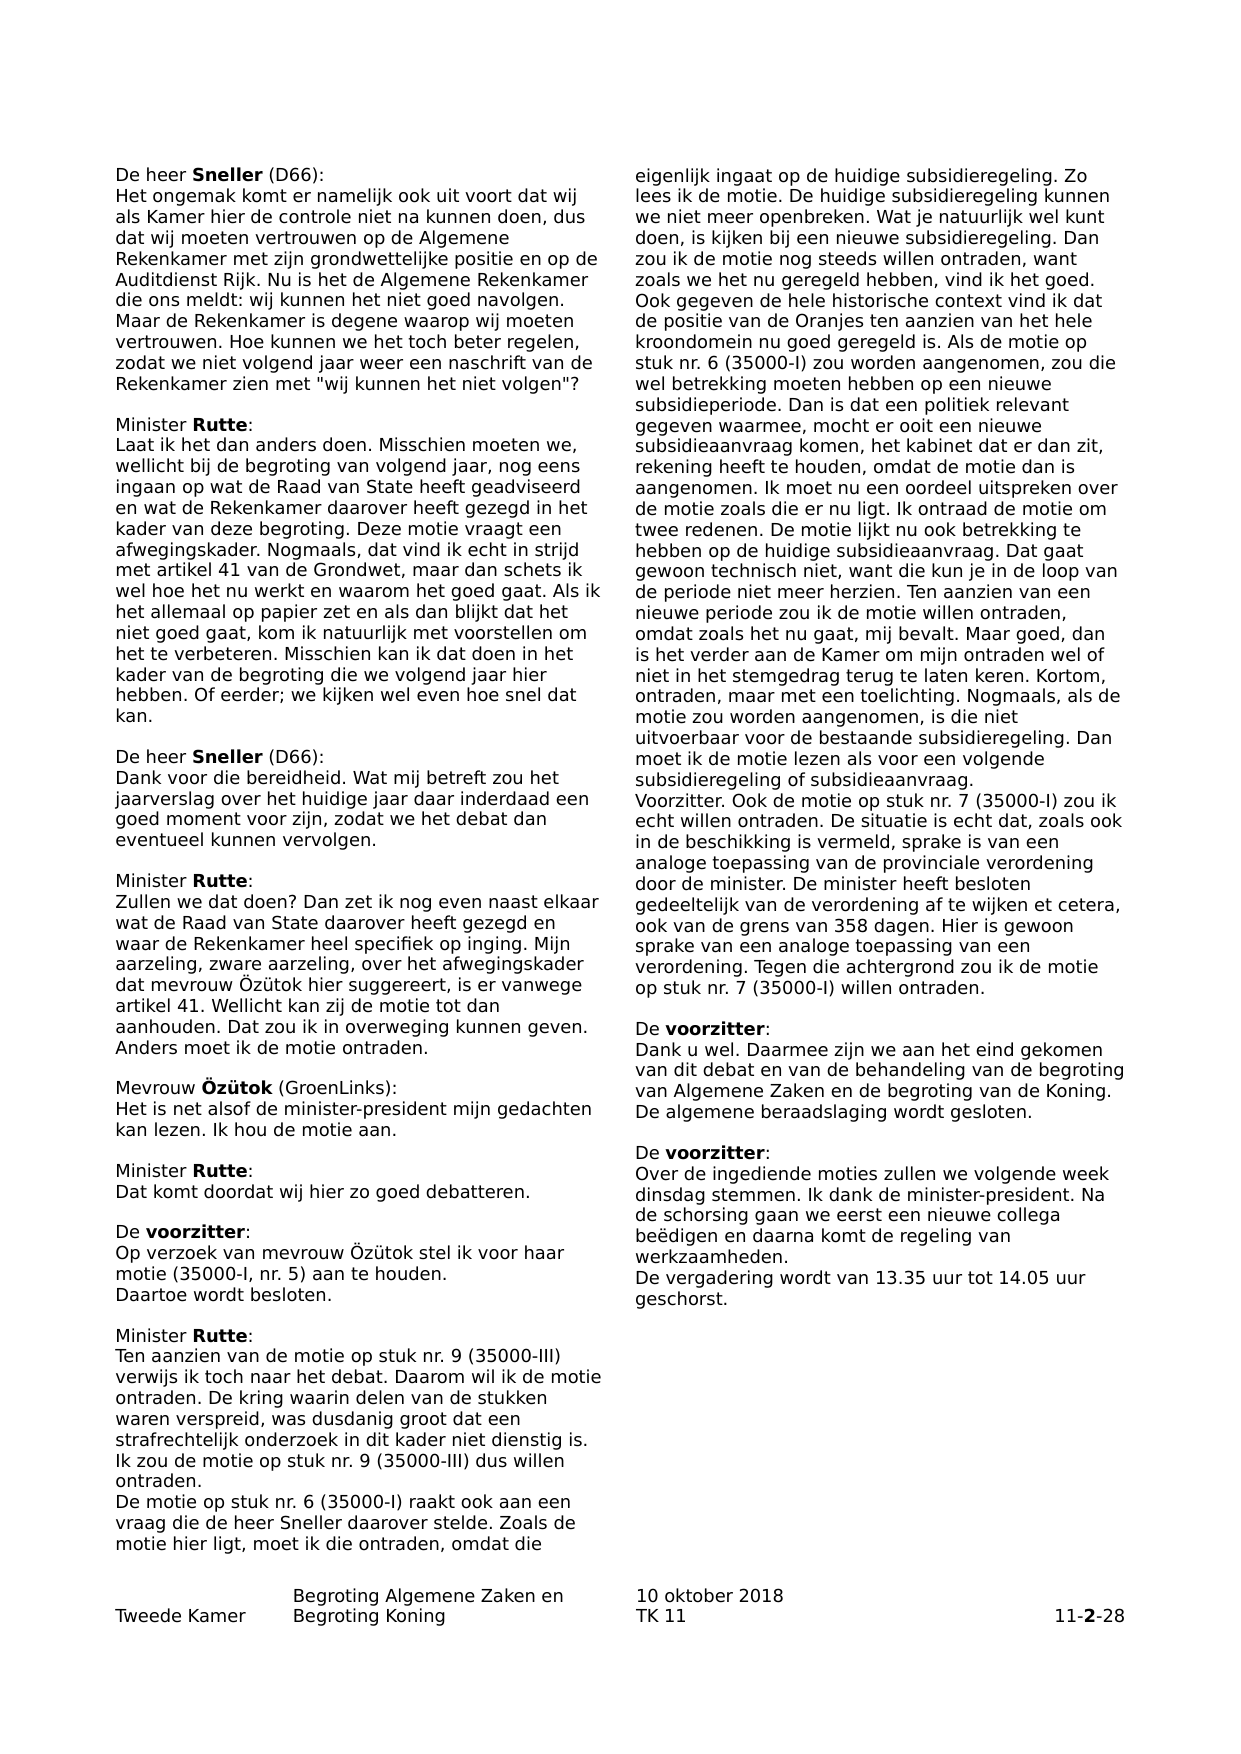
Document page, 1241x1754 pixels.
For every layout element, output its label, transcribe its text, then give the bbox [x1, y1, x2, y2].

text eigenlijk ingaat op de huidige subsidieregeling. Zo lees ik de motie. De huidige subsidieregeling kunnen we niet meer openbreken. Wat je natuurlijk wel kunt doen, is kijken bij een nieuwe subsidieregeling. Dan zou ik de motie nog steeds willen ontraden, want zoals we het nu geregeld hebben, vind ik het goed. Ook gegeven de hele historische context vind ik dat de positie van de Oranjes ten aanzien van het hele kroondomein nu goed geregeld is. Als de motie op stuk nr. 6 (35000-I) zou worden aangenomen, zou die wel betrekking moeten hebben op een nieuwe subsidieperiode. Dan is dat een politiek relevant gegeven waarmee, mocht er ooit een nieuwe subsidieaanvraag komen, het kabinet dat er dan zit, rekening heeft te houden, omdat de motie dan is aangenomen. Ik moet nu een oordeel uitspreken over de motie zoals die er nu ligt. Ik ontraad de motie om twee redenen. De motie lijkt nu ook betrekking te hebben op de huidige subsidieaanvraag. Dat gaat gewoon technisch niet, want die kun je in de loop van de periode niet meer herzien. Ten aanzien van een nieuwe periode zou ik de motie willen ontraden, omdat zoals het nu gaat, mij bevalt. Maar goed, dan is het verder aan de Kamer om mijn ontraden wel of niet in het stemgedrag terug te laten keren. Kortom, ontraden, maar met een toelichting. Nogmaals, als de motie zou worden aangenomen, is die niet uitvoerbaar voor de bestaande subsidieregeling. Dan moet ik de motie lezen als voor een volgende subsidieregeling of subsidieaanvraag. [635, 165, 1125, 790]
text Minister Rutte: [115, 1161, 605, 1181]
text Minister Rutte: [115, 871, 605, 892]
text Daartoe wordt besloten. [115, 1284, 605, 1305]
text Minister Rutte: [115, 1325, 605, 1346]
text De heer Sneller (D66): [115, 165, 605, 186]
text De voorzitter: [635, 1143, 1125, 1163]
text Voorzitter. Ook de motie op stuk nr. 7 (35000-I) zou ik echt willen ontraden. De situatie is echt dat, zoals ook in de beschikking is vermeld, sprake is van een analoge toepassing van de provinciale verordening door de minister. De minister heeft besloten gedeeltelijk van de verordening af te wijken et cetera, ook van de grens van 358 dagen. Hier is gewoon sprake van een analoge toepassing van een verordening. Tegen die achtergrond zou ik de motie op stuk nr. 7 (35000-I) willen ontraden. [635, 790, 1125, 999]
text Ten aanzien van de motie op stuk nr. 9 (35000-III) verwijs ik toch naar het debat. Daarom wil ik de motie ontraden. De kring waarin delen van de stukken waren verspreid, was dusdanig groot dat een strafrechtelijk onderzoek in dit kader niet dienstig is. Ik zou de motie op stuk nr. 9 (35000-III) dus willen ontraden. [115, 1346, 605, 1492]
text Op verzoek van mevrouw Özütok stel ik voor haar motie (35000-I, nr. 5) aan te houden. [115, 1243, 605, 1284]
text De voorzitter: [115, 1222, 605, 1243]
text Dank u wel. Daarmee zijn we aan het eind gekomen van dit debat en van de behandeling van de begroting van Algemene Zaken en de begroting van de Koning. [635, 1039, 1125, 1102]
text Over de ingediende moties zullen we volgende week dinsdag stemmen. Ik dank de minister-president. Na de schorsing gaan we eerst een nieuwe collega beëdigen en daarna komt de regeling van werkzaamheden. [635, 1163, 1125, 1268]
text De voorzitter: [635, 1019, 1125, 1039]
text De algemene beraadslaging wordt gesloten. [635, 1102, 1125, 1123]
text Minister Rutte: [115, 414, 605, 435]
text Laat ik het dan anders doen. Misschien moeten we, wellicht bij de begroting van volgend jaar, nog eens ingaan op wat de Raad van State heeft geadviseerd en wat de Rekenkamer daarover heeft gezegd in het kader van deze begroting. Deze motie vraagt een afwegingskader. Nogmaals, dat vind ik echt in strijd met artikel 41 van de Grondwet, maar dan schets ik wel hoe het nu werkt en waarom het goed gaat. Als ik het allemaal op papier zet en als dan blijkt dat het niet goed gaat, kom ik natuurlijk met voorstellen om het te verbeteren. Misschien kan ik dat doen in het kader van de begroting die we volgend jaar hier hebben. Of eerder; we kijken wel even hoe snel dat kan. [115, 435, 605, 727]
text De heer Sneller (D66): [115, 747, 605, 767]
text Dank voor die bereidheid. Wat mij betreft zou het jaarverslag over het huidige jaar daar inderdaad een goed moment voor zijn, zodat we het debat dan eventueel kunnen vervolgen. [115, 767, 605, 851]
text Dat komt doordat wij hier zo goed debatteren. [115, 1181, 605, 1202]
text Het is net alsof de minister-president mijn gedachten kan lezen. Ik hou de motie aan. [115, 1099, 605, 1141]
text De vergadering wordt van 13.35 uur tot 14.05 uur geschorst. [635, 1268, 1125, 1309]
text Mevrouw Özütok (GroenLinks): [115, 1078, 605, 1099]
text Zullen we dat doen? Dan zet ik nog even naast elkaar wat de Raad van State daarover heeft gezegd en waar de Rekenkamer heel specifiek op inging. Mijn aarzeling, zware aarzeling, over het afwegingskader dat mevrouw Özütok hier suggereert, is er vanwege artikel 41. Wellicht kan zij de motie tot dan aanhouden. Dat zou ik in overweging kunnen geven. Anders moet ik de motie ontraden. [115, 892, 605, 1058]
text Het ongemak komt er namelijk ook uit voort dat wij als Kamer hier de controle niet na kunnen doen, dus dat wij moeten vertrouwen op de Algemene Rekenkamer met zijn grondwettelijke positie en op de Auditdienst Rijk. Nu is het de Algemene Rekenkamer die ons meldt: wij kunnen het niet goed navolgen. Maar de Rekenkamer is degene waarop wij moeten vertrouwen. Hoe kunnen we het toch beter regelen, zodat we niet volgend jaar weer een naschrift van de Rekenkamer zien met "wij kunnen het niet volgen"? [115, 186, 605, 394]
text De motie op stuk nr. 6 (35000-I) raakt ook aan een vraag die de heer Sneller daarover stelde. Zoals de motie hier ligt, moet ik die ontraden, omdat die [115, 1492, 605, 1554]
